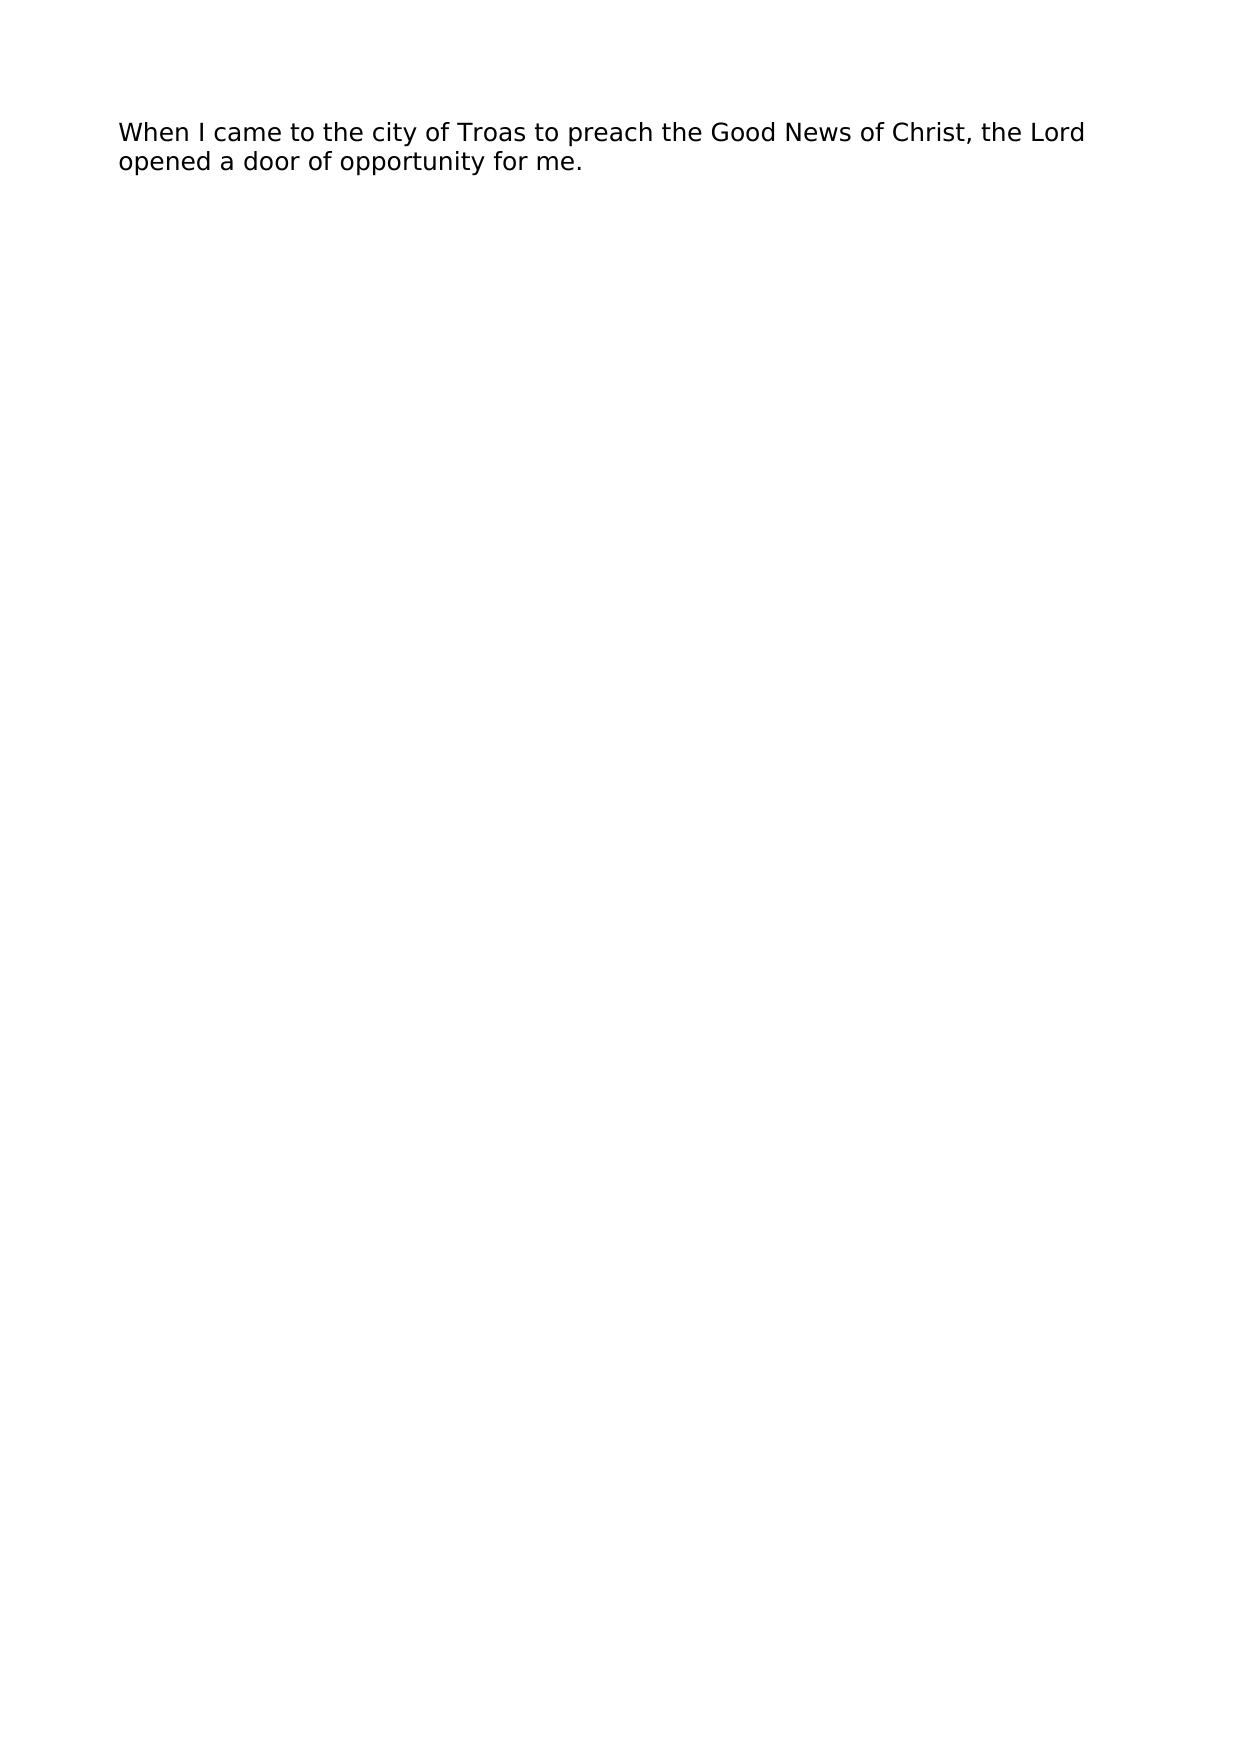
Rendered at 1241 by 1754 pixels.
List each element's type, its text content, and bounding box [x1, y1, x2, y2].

text When I came to the city of Troas to preach the Good News of Christ, the Lord opened a door of opportunity for me. [118, 118, 1122, 176]
